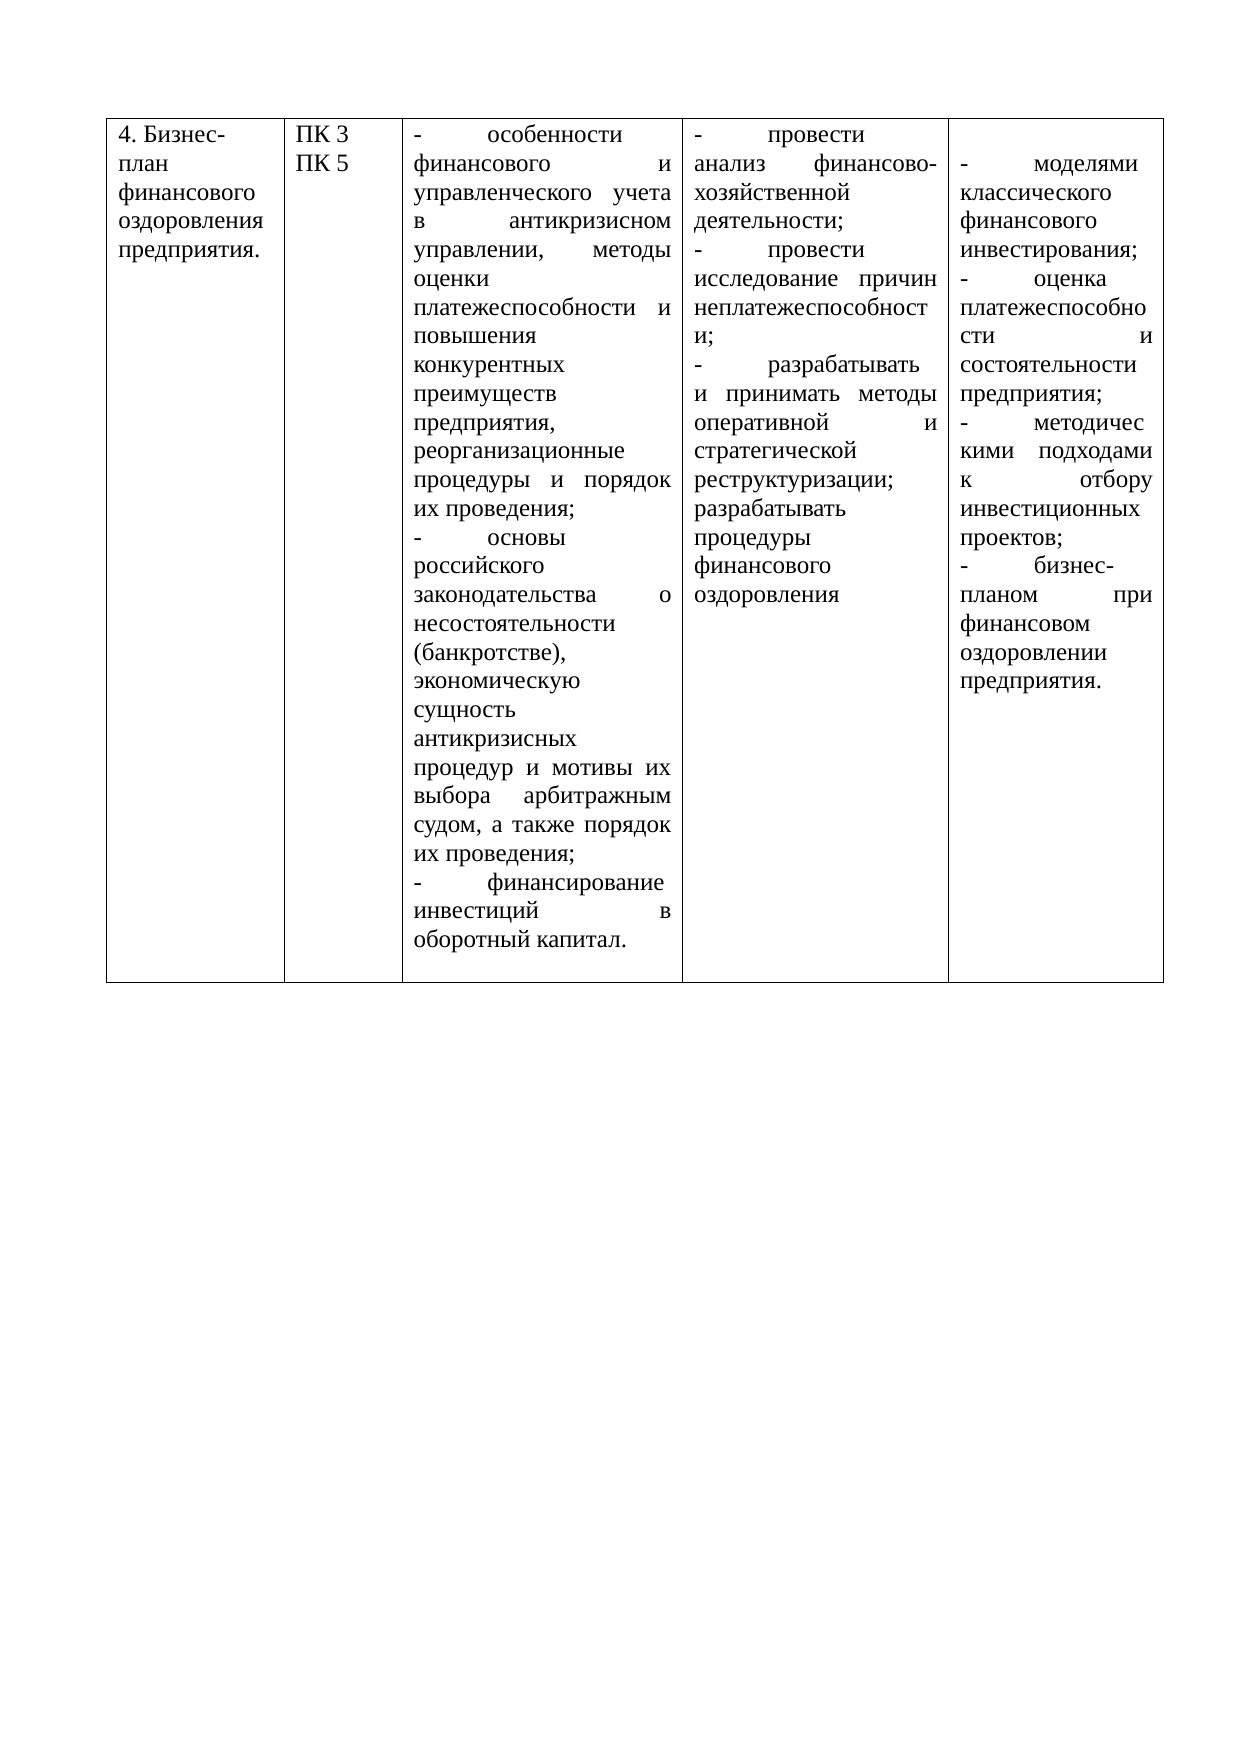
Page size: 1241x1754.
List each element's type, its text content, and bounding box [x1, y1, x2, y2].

table_cell 4. Бизнес-план финансового оздоровления предприятия. [107, 119, 284, 982]
table_cell особенности финансового и управленческого учета в антикризисном управлении, методы оценки платежеспособности и повышения конкурентных преимуществ предприятия, реорганизационные процедуры и порядок их проведения; основы российского законодательства о несостоятельности (банкротстве), экономическую сущность антикризисных процедур и мотивы их выбора арбитражным судом, а также порядок их проведения; финансирование инвестиций в оборотный капитал. [403, 119, 682, 982]
table_cell моделями классического финансового инвестирования; оценка платежеспособности и состоятельности предприятия; методическими подходами к отбору инвестиционных проектов; бизнес-планом при финансовом оздоровлении предприятия. [949, 119, 1163, 982]
table_cell провести анализ финансово-хозяйственной деятельности; провести исследование причин неплатежеспособности; разрабатывать и принимать методы оперативной и стратегической реструктуризации; разрабатывать процедуры финансового оздоровления [683, 119, 948, 982]
table_cell ПК 3 ПК 5 [285, 119, 402, 982]
